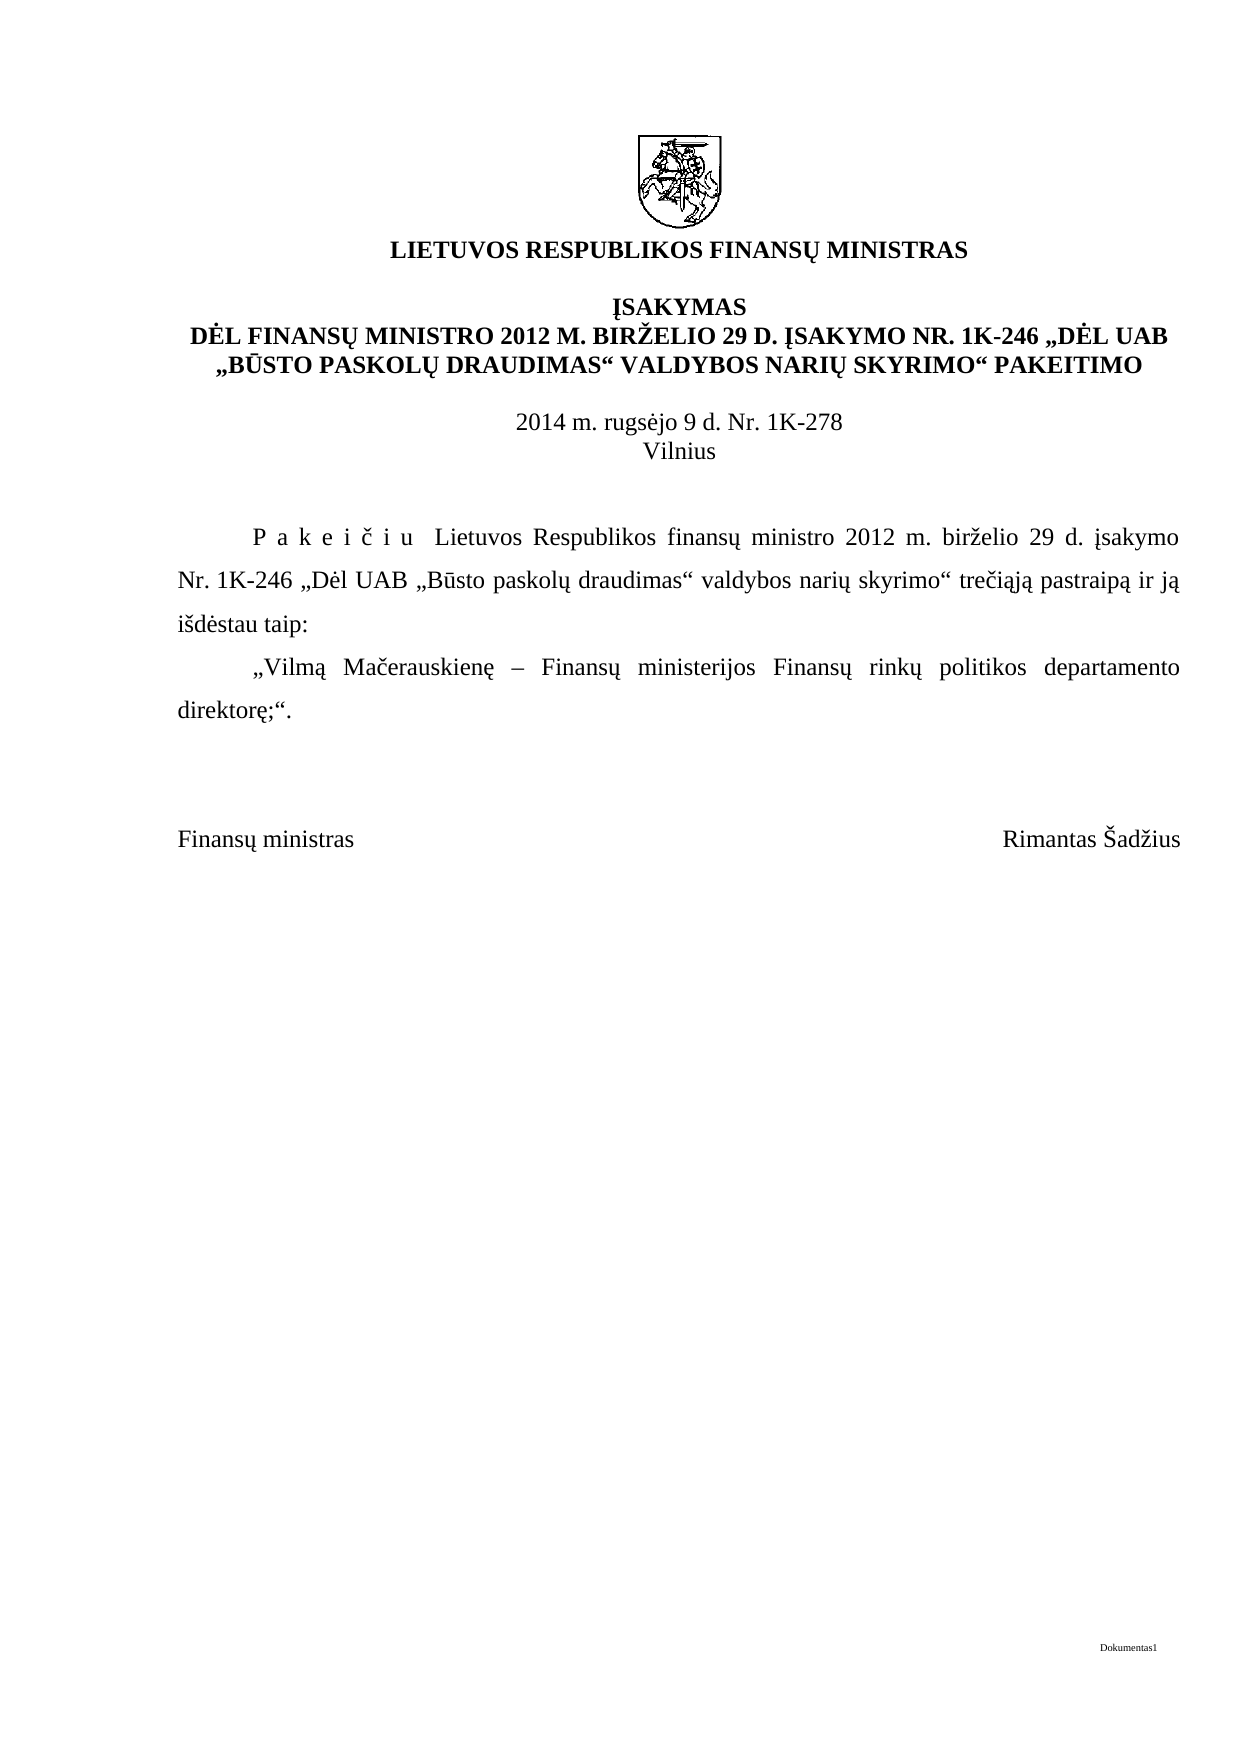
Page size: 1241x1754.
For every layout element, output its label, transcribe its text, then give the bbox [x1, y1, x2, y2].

text P a k e i č i u Lietuvos Respublikos finansų ministro 2012 m. birželio 29 d. įsakymo Nr. 1K-246 „Dėl UAB „Būsto paskolų draudimas“ valdybos narių skyrimo“ trečiąją pastraipą ir ją išdėstau taip: [177, 522, 1181, 637]
text Vilnius [177, 436, 1181, 465]
text DĖL FINANSŲ MINISTRO 2012 M. BIRŽELIO 29 D. ĮSAKYMO NR. 1K-246 „DĖL UAB „BŪSTO PASKOLŲ DRAUDIMAS“ VALDYBOS NARIŲ SKYRIMO“ PAKEITIMO [177, 321, 1181, 379]
text ĮSAKYMAS [177, 292, 1181, 321]
text Finansų ministras Rimantas Šadžius [177, 824, 1181, 853]
text 2014 m. rugsėjo 9 d. Nr. 1K-278 [177, 407, 1181, 436]
text „Vilmą Mačerauskienę – Finansų ministerijos Finansų rinkų politikos departamento direktorę;“. [177, 652, 1181, 724]
text LIETUVOS RESPUBLIKOS FINANSŲ MINISTRAS [177, 235, 1181, 264]
